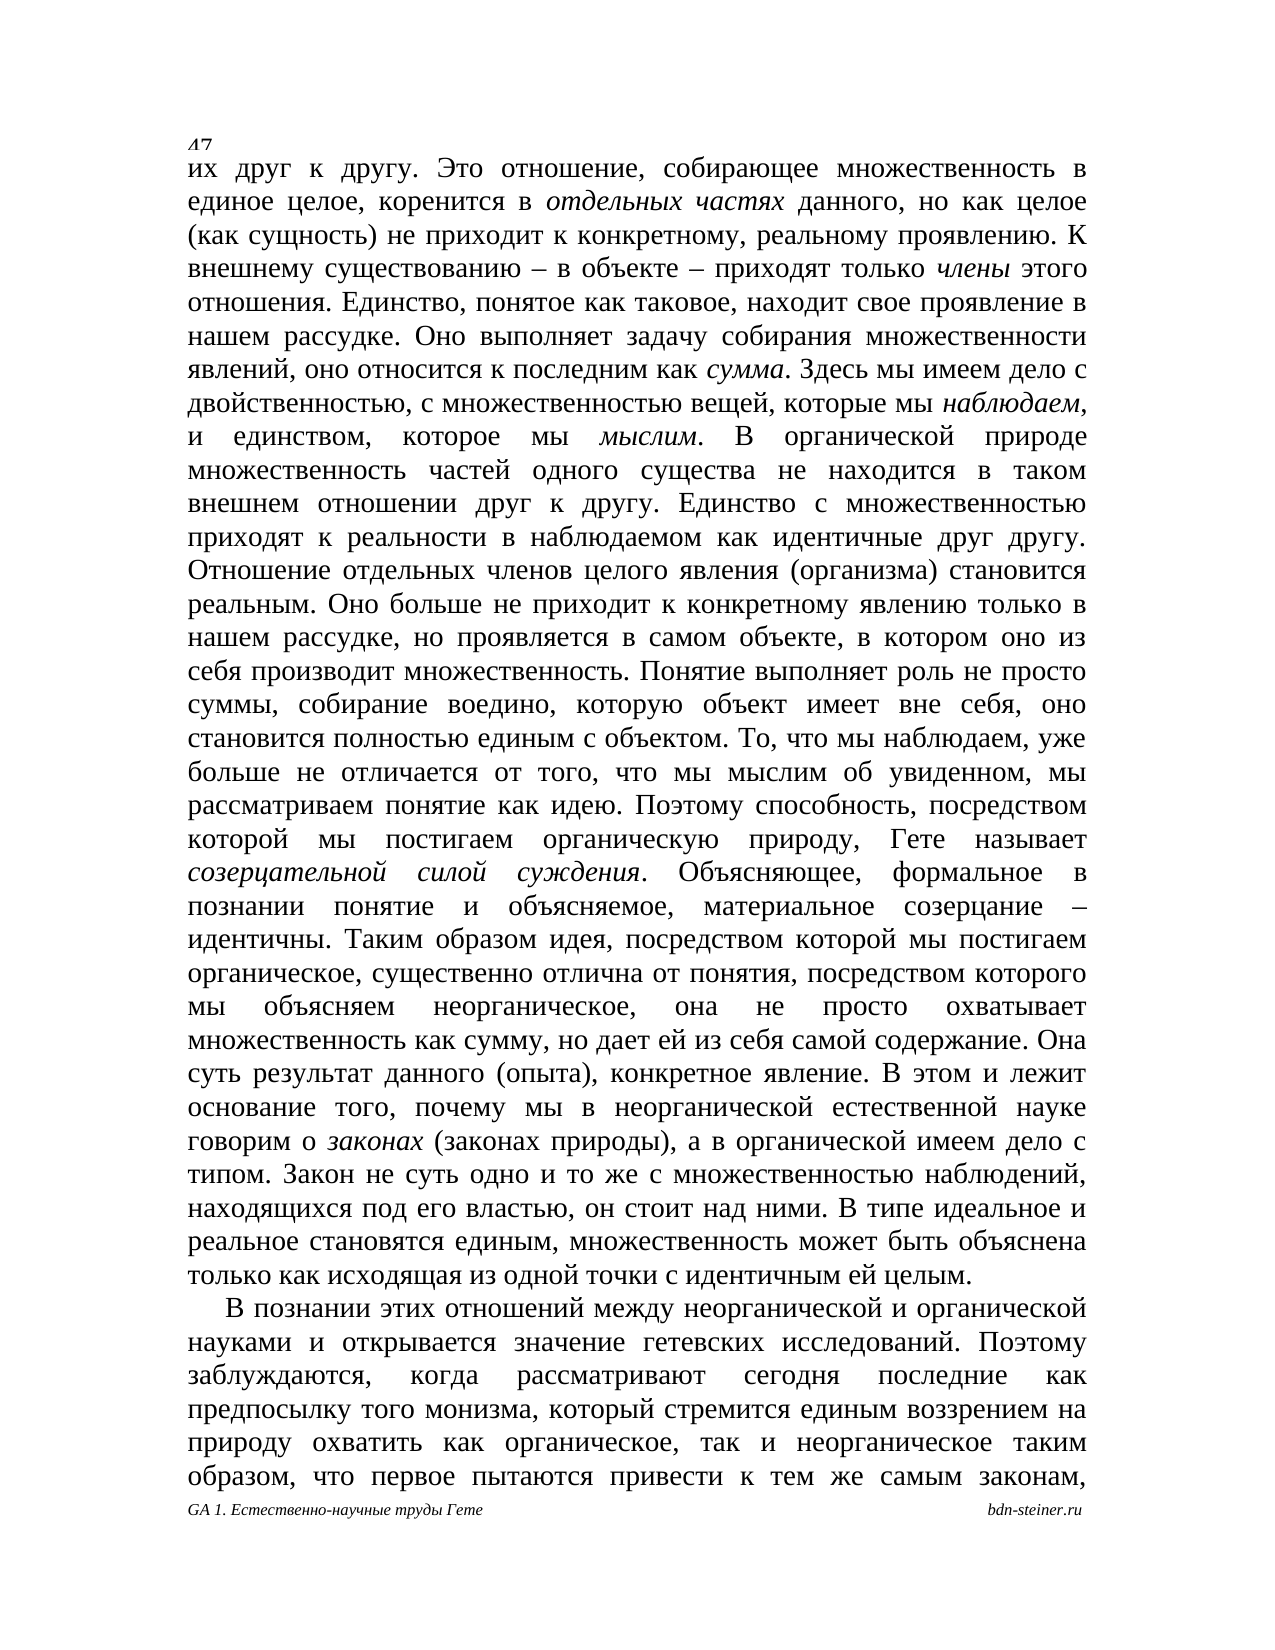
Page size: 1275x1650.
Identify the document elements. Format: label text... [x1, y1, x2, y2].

text В познании этих отношений между неорганической и органической науками и открывается значение гетевских исследований. Поэтому заблуждаются, когда рассматривают сегодня последние как предпосылку того монизма, который стремится единым воззрением на природу охватить как органическое, так и неорганическое таким образом, что первое пытаются привести к тем же самым законам, [187, 1290, 1087, 1492]
text их друг к другу. Это отношение, собирающее множественность в единое целое, коренится в отдельных частях данного, но как целое (как сущность) не приходит к конкретному, реальному проявлению. К внешнему существованию – в объекте – приходят только члены этого отношения. Единство, понятое как таковое, находит свое проявление в нашем рассудке. Оно выполняет задачу собирания множественности явлений, оно относится к последним как сумма. Здесь мы имеем дело с двойственностью, с множественностью вещей, которые мы наблюдаем, и единством, которое мы мыслим. В органической природе множественность частей одного существа не находится в таком внешнем отношении друг к другу. Единство с множественностью приходят к реальности в наблюдаемом как идентичные друг другу. Отношение отдельных членов целого явления (организма) становится реальным. Оно больше не приходит к конкретному явлению только в нашем рассудке, но проявляется в самом объекте, в котором оно из себя производит множественность. Понятие выполняет роль не просто суммы, собирание воедино, которую объект имеет вне себя, оно становится полностью единым с объектом. То, что мы наблюдаем, уже больше не отличается от того, что мы мыслим об увиденном, мы рассматриваем понятие как идею. Поэтому способность, посредством которой мы постигаем органическую природу, Гете называет созерцательной силой суждения. Объясняющее, формальное в познании понятие и объясняемое, материальное созерцание – идентичны. Таким образом идея, посредством которой мы постигаем органическое, существенно отлична от понятия, посредством которого мы объясняем неорганическое, она не просто охватывает множественность как сумму, но дает ей из себя самой содержание. Она суть результат данного (опыта), конкретное явление. В этом и лежит основание того, почему мы в неорганической естественной науке говорим о законах (законах природы), а в органической имеем дело с типом. Закон не суть одно и то же с множественностью наблюдений, находящихся под его властью, он стоит над ними. В типе идеальное и реальное становятся единым, множественность может быть объяснена только как исходящая из одной точки с идентичным ей целым. [187, 150, 1087, 1290]
